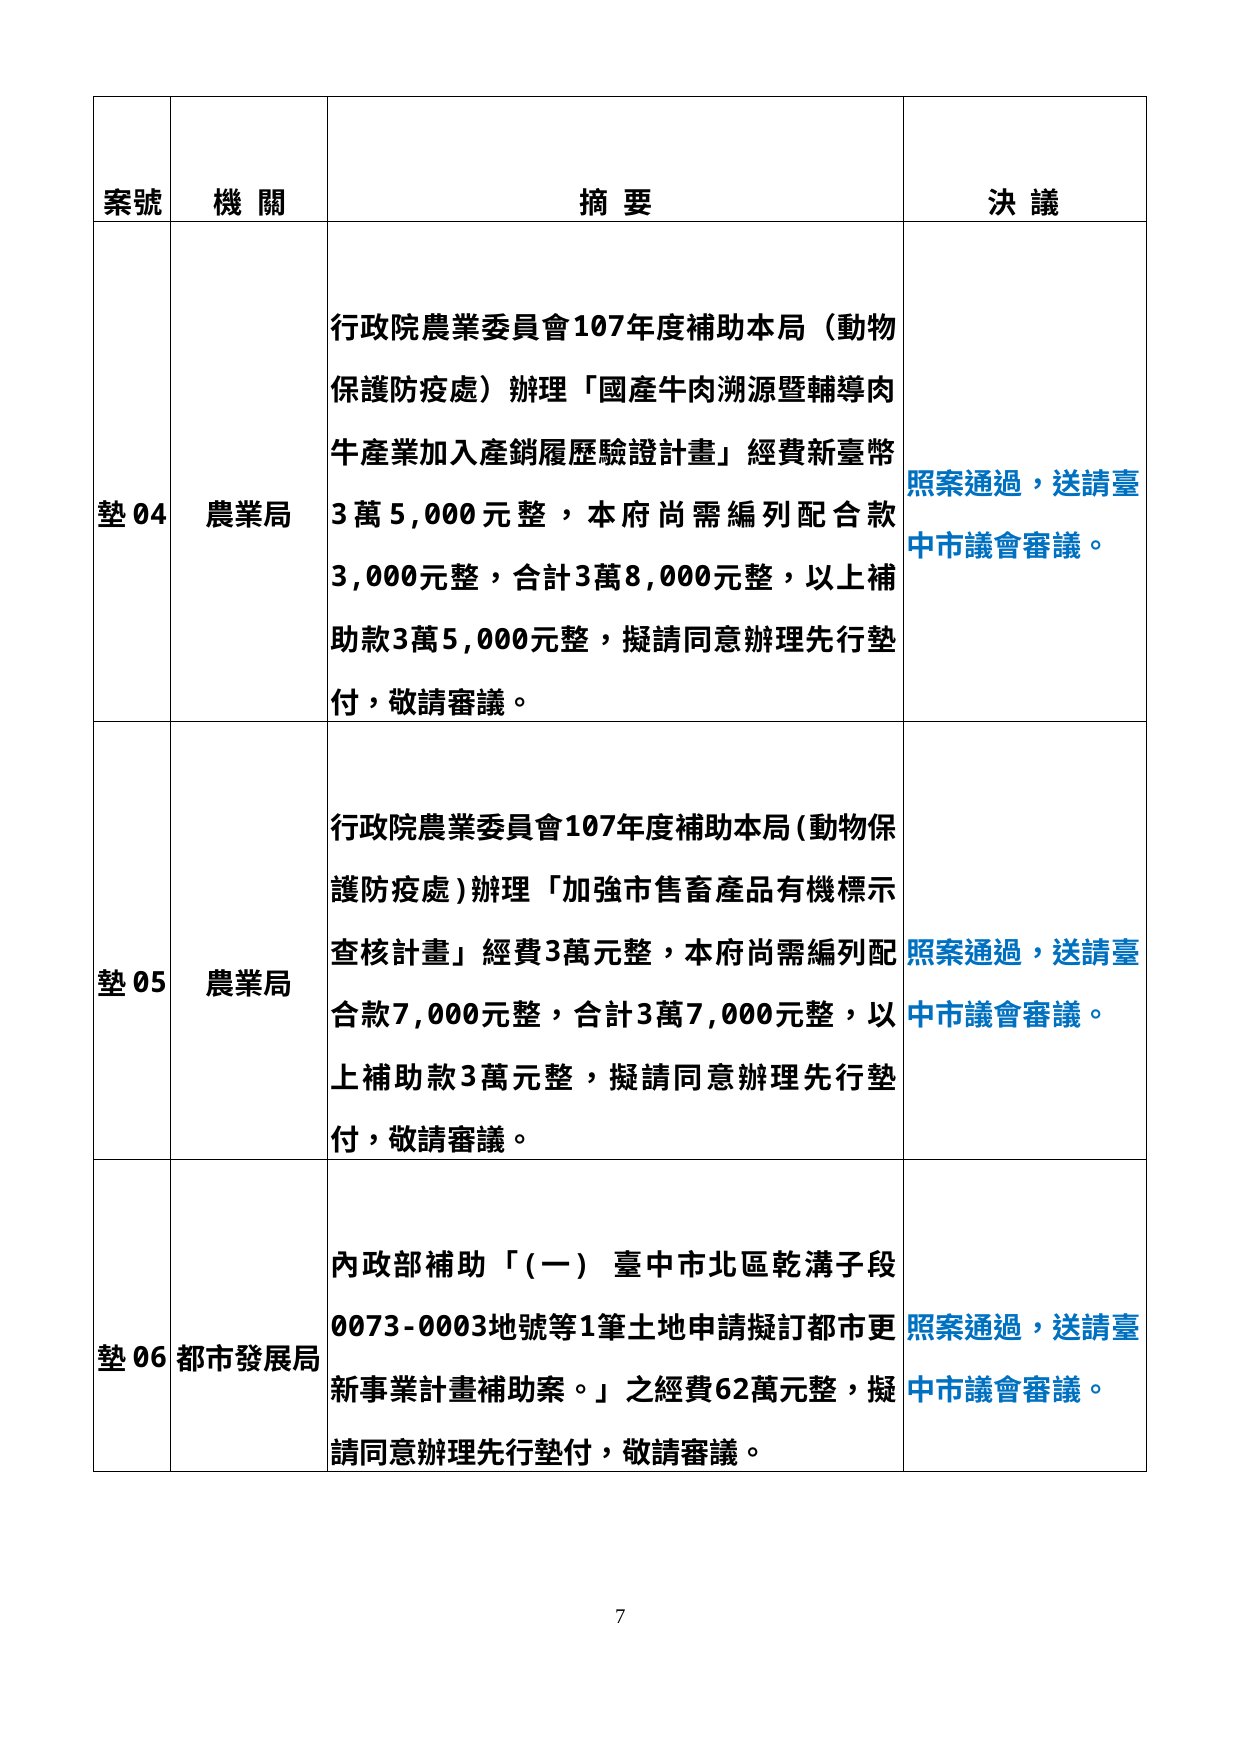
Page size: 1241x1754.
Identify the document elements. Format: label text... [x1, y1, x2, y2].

table_cell 照案通過，送請臺中市議會審議。 [904, 1160, 1146, 1471]
table_cell 都市發展局 [171, 1160, 327, 1471]
table_cell 墊04 [94, 222, 170, 721]
table_cell 照案通過，送請臺中市議會審議。 [904, 722, 1146, 1159]
table_cell 墊06 [94, 1160, 170, 1471]
table_cell 內政部補助「(一) 臺中市北區乾溝子段0073-0003地號等1筆土地申請擬訂都市更新事業計畫補助案。」之經費62萬元整，擬請同意辦理先行墊付，敬請審議。 [328, 1160, 903, 1471]
table_cell 行政院農業委員會107年度補助本局（動物保護防疫處）辦理「國產牛肉溯源暨輔導肉牛產業加入產銷履歷驗證計畫」經費新臺幣3萬5,000元整，本府尚需編列配合款3,000元整，合計3萬8,000元整，以上補助款3萬5,000元整，擬請同意辦理先行墊付，敬請審議。 [328, 222, 903, 721]
table_cell 農業局 [171, 722, 327, 1159]
table_cell 農業局 [171, 222, 327, 721]
table_header 機 關 [171, 97, 327, 221]
table_header 摘 要 [328, 97, 903, 221]
table_header 決 議 [904, 97, 1146, 221]
table_cell 行政院農業委員會107年度補助本局(動物保護防疫處)辦理「加強市售畜產品有機標示查核計畫」經費3萬元整，本府尚需編列配合款7,000元整，合計3萬7,000元整，以上補助款3萬元整，擬請同意辦理先行墊付，敬請審議。 [328, 722, 903, 1159]
table_cell 墊05 [94, 722, 170, 1159]
table_cell 照案通過，送請臺中市議會審議。 [904, 222, 1146, 721]
table_header 案號 [94, 97, 170, 221]
